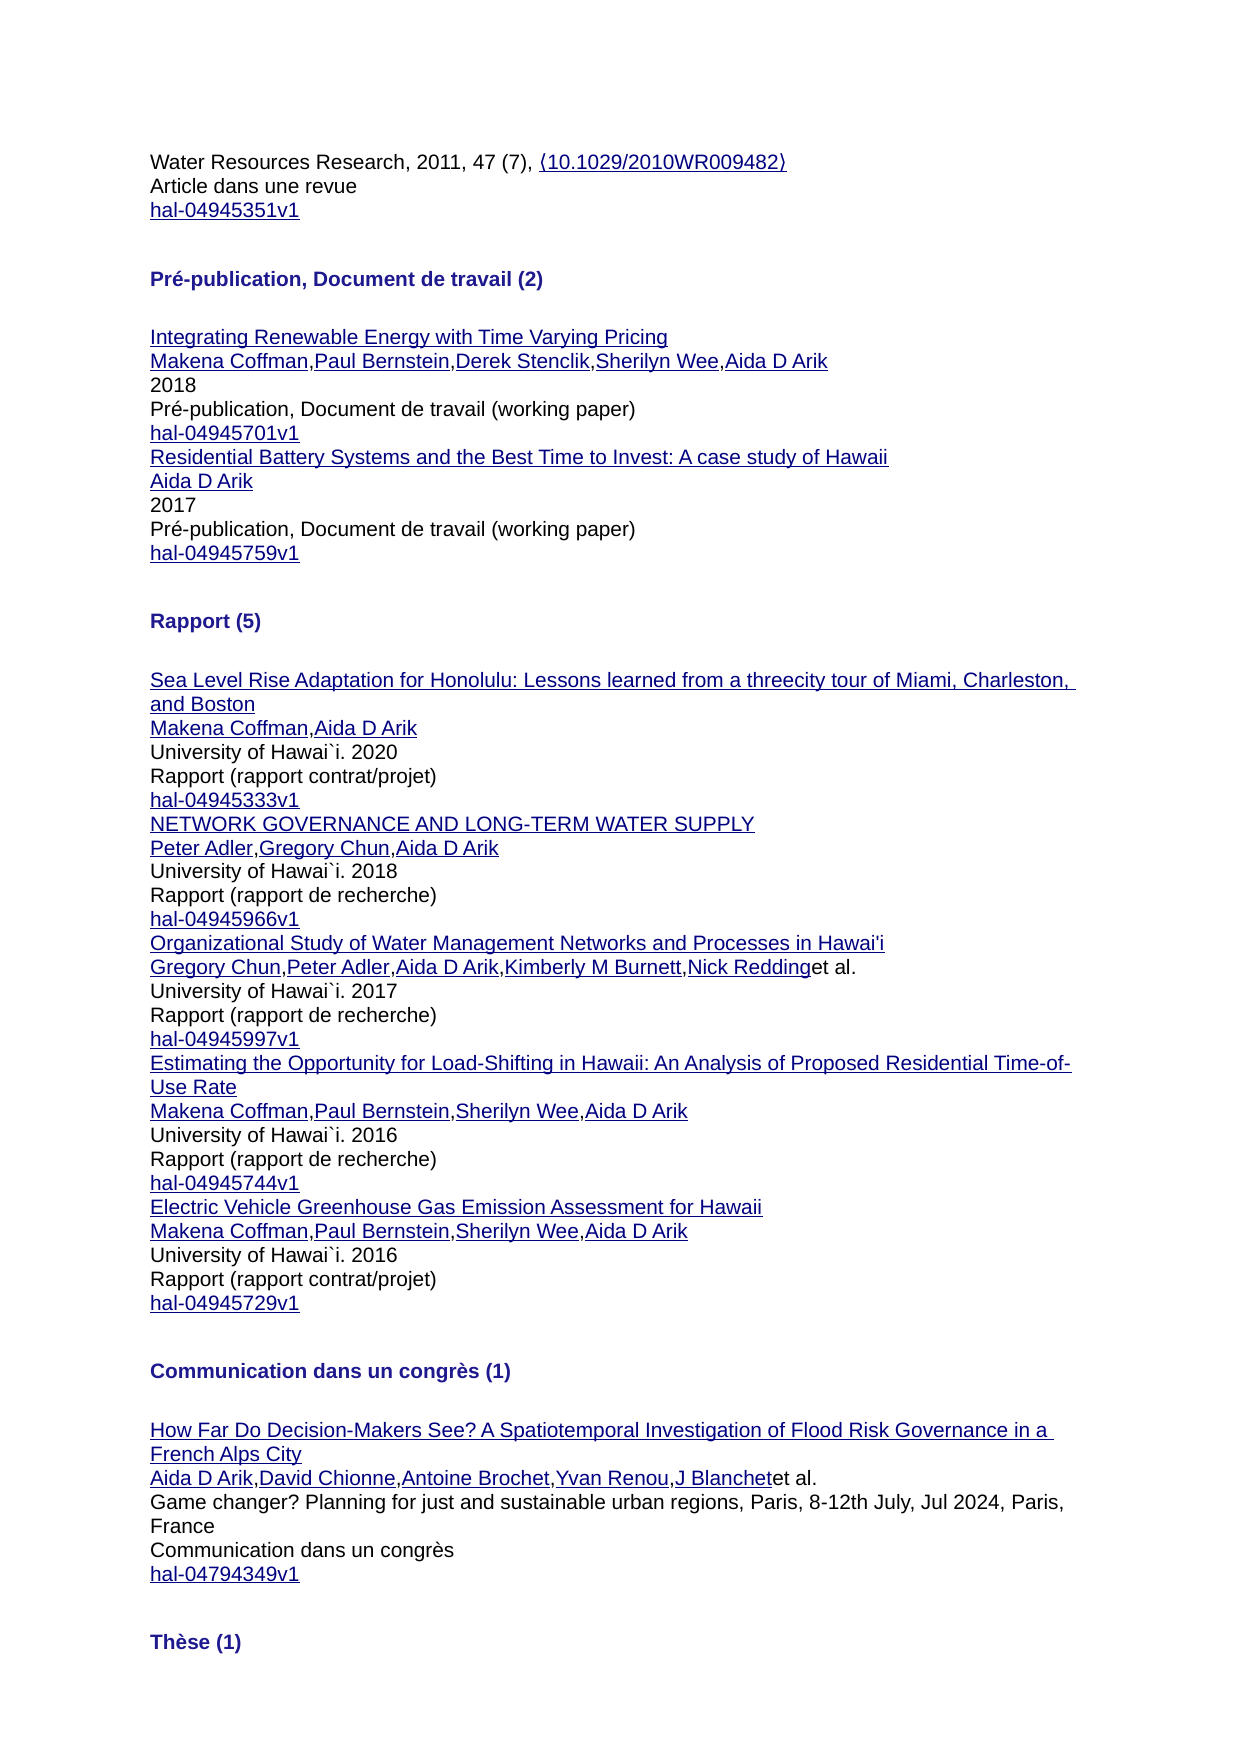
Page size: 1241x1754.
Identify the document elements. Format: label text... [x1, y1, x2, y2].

subtitle Pré-publication, Document de travail (2) [150, 267, 1090, 291]
table_cell Water Resources Research, 2011, 47 (7), ⟨10.1029/2010WR009482⟩ Article dans une revue hal-04945351v1 [150, 150, 1090, 222]
table_cell Residential Battery Systems and the Best Time to Invest: A case study of Hawaii Aida D Arik 2017 Pré-publication, Document de travail (working paper) hal-04945759v1 [150, 445, 1090, 564]
subtitle Thèse (1) [150, 1630, 1090, 1654]
table_header Sea Level Rise Adaptation for Honolulu: Lessons learned from a threecity tour of Miami, Charleston, and Boston Makena Coffman,Aida D Arik University of Hawai`i. 2020 Rapport (rapport contrat/projet) hal-04945333v1 [150, 668, 1090, 811]
table_cell Estimating the Opportunity for Load-Shifting in Hawaii: An Analysis of Proposed Residential Time-of-Use Rate Makena Coffman,Paul Bernstein,Sherilyn Wee,Aida D Arik University of Hawai`i. 2016 Rapport (rapport de recherche) hal-04945744v1 [150, 1051, 1090, 1195]
subtitle Rapport (5) [150, 609, 1090, 633]
table_cell Organizational Study of Water Management Networks and Processes in Hawai'i Gregory Chun,Peter Adler,Aida D Arik,Kimberly M Burnett,Nick Reddinget al. University of Hawai`i. 2017 Rapport (rapport de recherche) hal-04945997v1 [150, 931, 1090, 1051]
table_header Integrating Renewable Energy with Time Varying Pricing Makena Coffman,Paul Bernstein,Derek Stenclik,Sherilyn Wee,Aida D Arik 2018 Pré-publication, Document de travail (working paper) hal-04945701v1 [150, 325, 1090, 445]
table_header How Far Do Decision-Makers See? A Spatiotemporal Investigation of Flood Risk Governance in a French Alps City Aida D Arik,David Chionne,Antoine Brochet,Yvan Renou,J Blanchetet al. Game changer? Planning for just and sustainable urban regions, Paris, 8-12th July, Jul 2024, Paris, France Communication dans un congrès hal-04794349v1 [150, 1418, 1090, 1585]
subtitle Communication dans un congrès (1) [150, 1359, 1090, 1383]
table_cell NETWORK GOVERNANCE AND LONG-TERM WATER SUPPLY Peter Adler,Gregory Chun,Aida D Arik University of Hawai`i. 2018 Rapport (rapport de recherche) hal-04945966v1 [150, 811, 1090, 931]
table_cell Electric Vehicle Greenhouse Gas Emission Assessment for Hawaii Makena Coffman,Paul Bernstein,Sherilyn Wee,Aida D Arik University of Hawai`i. 2016 Rapport (rapport contrat/projet) hal-04945729v1 [150, 1195, 1090, 1314]
